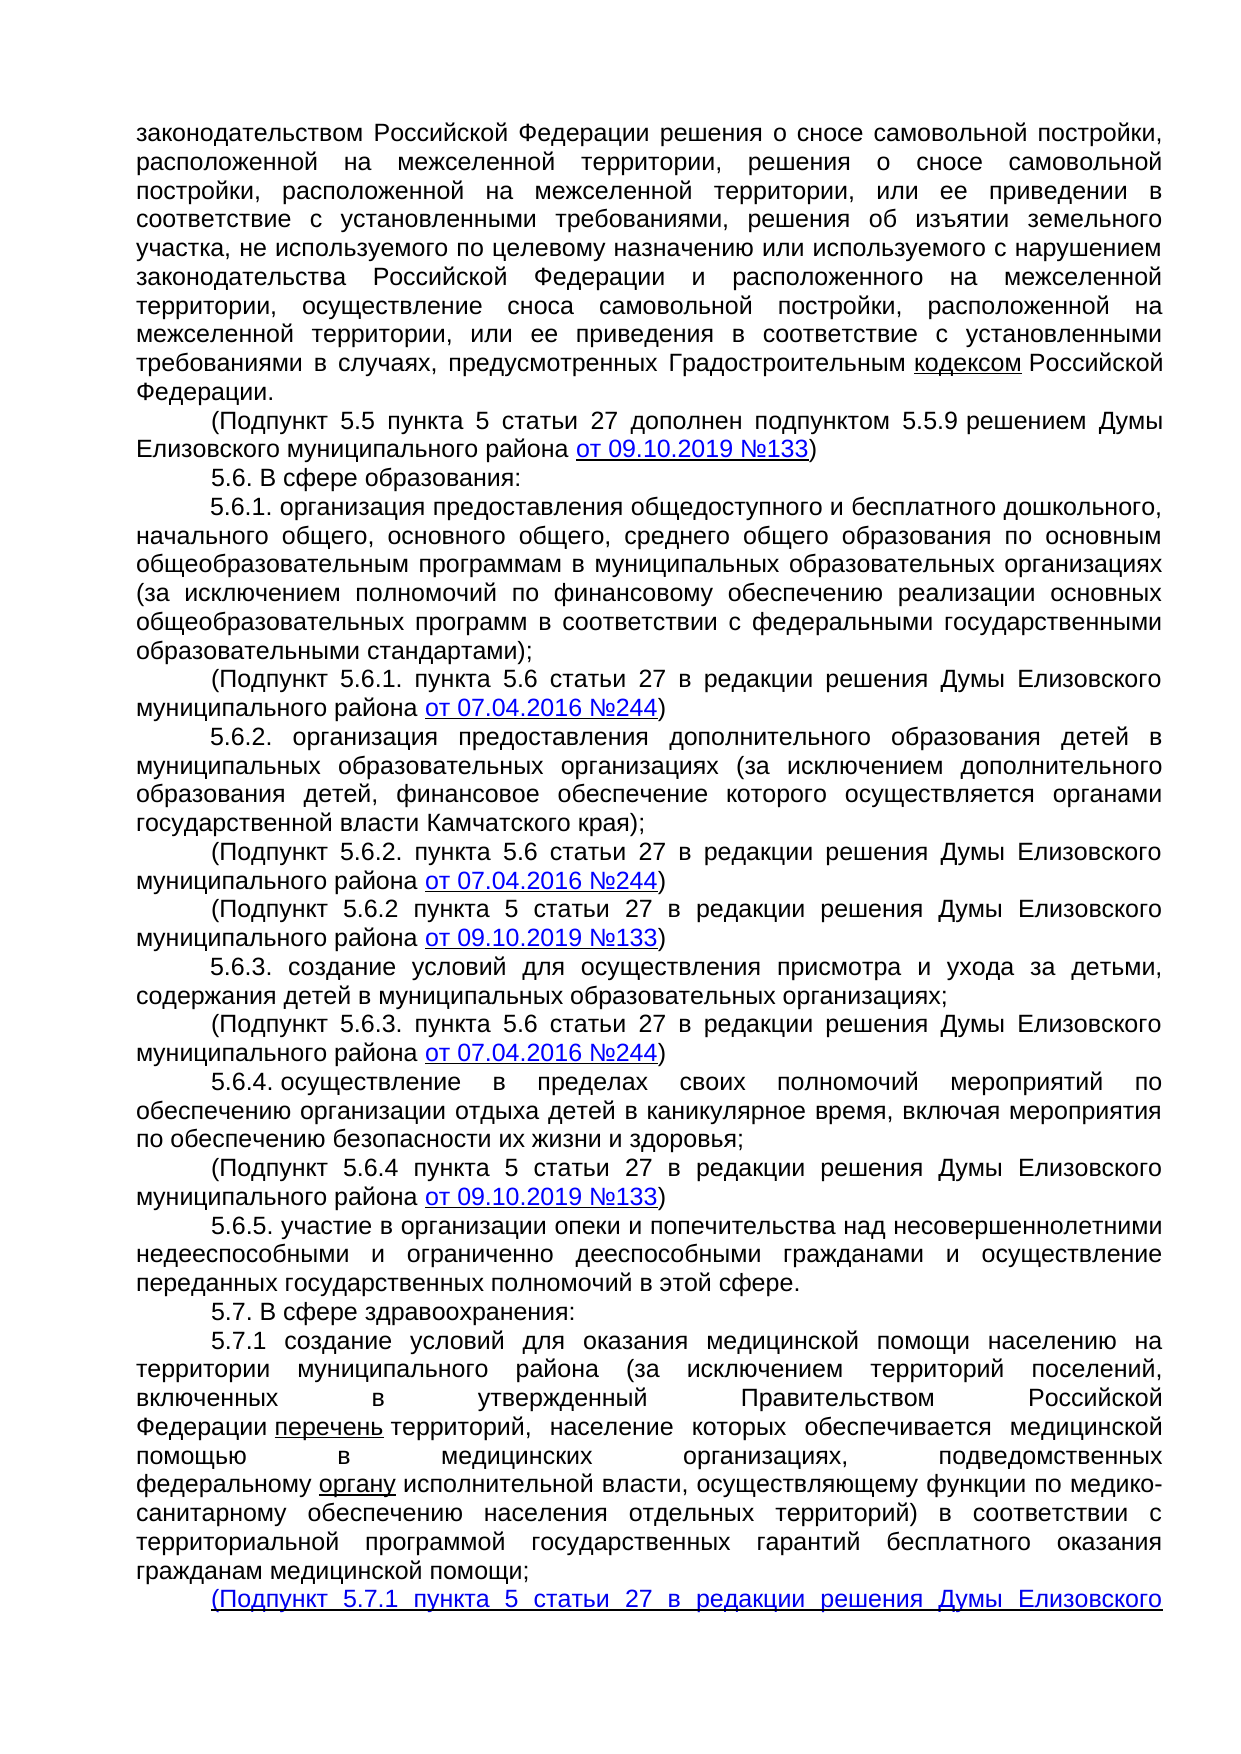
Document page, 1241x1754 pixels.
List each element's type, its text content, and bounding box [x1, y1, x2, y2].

text 5.6.3. создание условий для осуществления присмотра и ухода за детьми, содержания детей в муниципальных образовательных организациях; [136, 952, 1163, 1009]
text (Подпункт 5.6.4 пункта 5 статьи 27 в редакции решения Думы Елизовского муниципального района от 09.10.2019 №133) [136, 1153, 1163, 1211]
text (Подпункт 5.5 пункта 5 статьи 27 дополнен подпунктом 5.5.9 решением Думы Елизовского муниципального района от 09.10.2019 №133) [136, 406, 1163, 463]
text (Подпункт 5.6.2 пункта 5 статьи 27 в редакции решения Думы Елизовского муниципального района от 09.10.2019 №133) [136, 894, 1163, 952]
text 5.6. В сфере образования: [136, 463, 1163, 492]
text 5.6.2. организация предоставления дополнительного образования детей в муниципальных образовательных организациях (за исключением дополнительного образования детей, финансовое обеспечение которого осуществляется органами государственной власти Камчатского края); [136, 722, 1163, 837]
text (Подпункт 5.6.2. пункта 5.6 статьи 27 в редакции решения Думы Елизовского муниципального района от 07.04.2016 №244) [136, 837, 1163, 894]
text 5.6.5. участие в организации опеки и попечительства над несовершеннолетними недееспособными и ограниченно дееспособными гражданами и осуществление переданных государственных полномочий в этой сфере. [136, 1211, 1163, 1297]
text 5.6.4. осуществление в пределах своих полномочий мероприятий по обеспечению организации отдыха детей в каникулярное время, включая мероприятия по обеспечению безопасности их жизни и здоровья; [136, 1067, 1163, 1153]
text (Подпункт 5.7.1 пункта 5 статьи 27 в редакции решения Думы Елизовского [136, 1584, 1163, 1613]
text (Подпункт 5.6.3. пункта 5.6 статьи 27 в редакции решения Думы Елизовского муниципального района от 07.04.2016 №244) [136, 1009, 1163, 1067]
text 5.6.1. организация предоставления общедоступного и бесплатного дошкольного, начального общего, основного общего, среднего общего образования по основным общеобразовательным программам в муниципальных образовательных организациях (за исключением полномочий по финансовому обеспечению реализации основных общеобразовательных программ в соответствии с федеральными государственными образовательными стандартами); [136, 492, 1163, 664]
text 5.7.1 создание условий для оказания медицинской помощи населению на территории муниципального района (за исключением территорий поселений, включенных в утвержденный Правительством Российской Федерации перечень территорий, население которых обеспечивается медицинской помощью в медицинских организациях, подведомственных федеральному органу исполнительной власти, осуществляющему функции по медико-санитарному обеспечению населения отдельных территорий) в соответствии с территориальной программой государственных гарантий бесплатного оказания гражданам медицинской помощи; [136, 1326, 1163, 1584]
text (Подпункт 5.6.1. пункта 5.6 статьи 27 в редакции решения Думы Елизовского муниципального района от 07.04.2016 №244) [136, 664, 1163, 722]
text законодательством Российской Федерации решения о сносе самовольной постройки, расположенной на межселенной территории, решения о сносе самовольной постройки, расположенной на межселенной территории, или ее приведении в соответствие с установленными требованиями, решения об изъятии земельного участка, не используемого по целевому назначению или используемого с нарушением законодательства Российской Федерации и расположенного на межселенной территории, осуществление сноса самовольной постройки, расположенной на межселенной территории, или ее приведения в соответствие с установленными требованиями в случаях, предусмотренных Градостроительным кодексом Российской Федерации. [136, 118, 1163, 406]
text 5.7. В сфере здравоохранения: [136, 1297, 1163, 1326]
